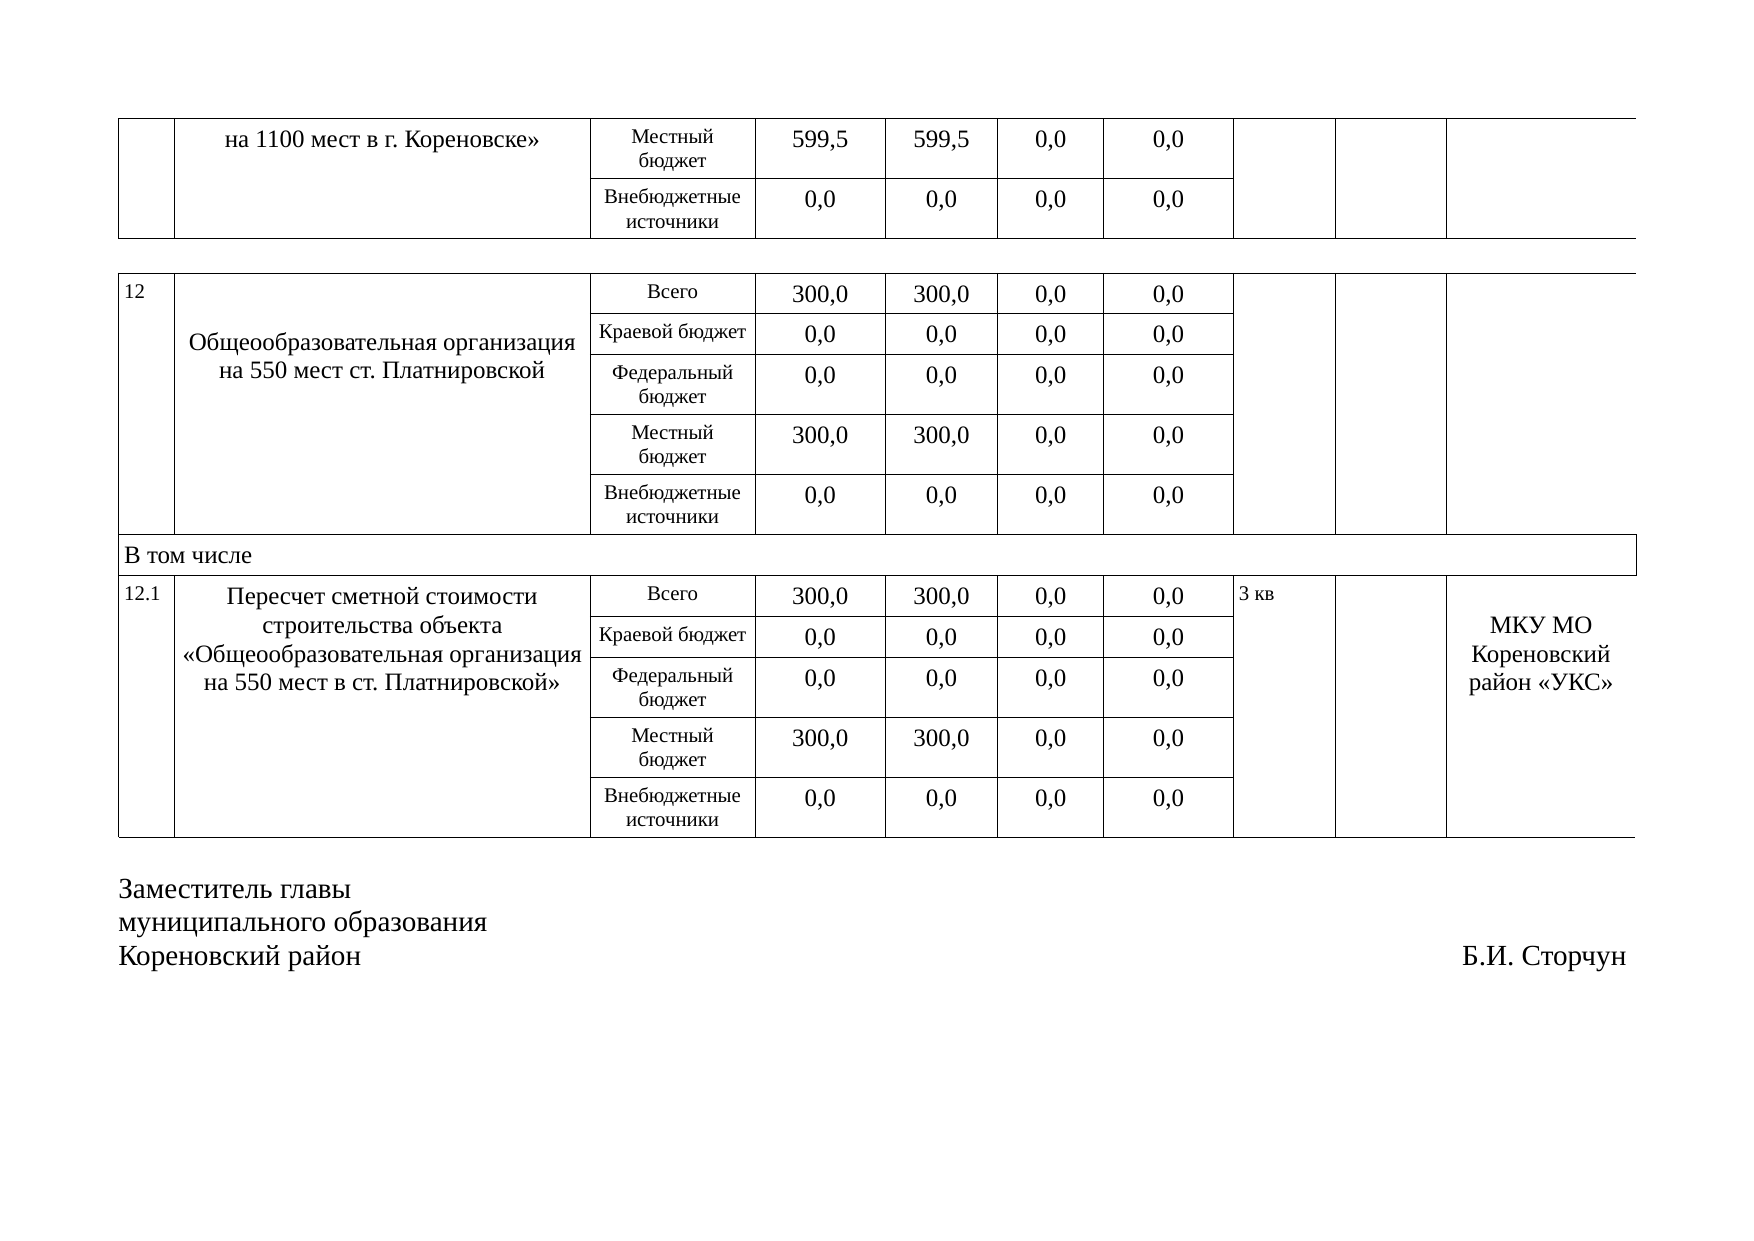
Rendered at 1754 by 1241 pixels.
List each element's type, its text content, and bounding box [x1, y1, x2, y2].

table_cell 0,0 [1104, 314, 1233, 354]
table_cell 0,0 [998, 658, 1103, 716]
table_header 0,0 [998, 274, 1103, 313]
table_cell 300,0 [886, 576, 997, 616]
table_header 300,0 [886, 274, 997, 313]
table_cell 0,0 [998, 718, 1103, 777]
table_cell 0,0 [756, 617, 885, 656]
table_cell 599,5 [886, 119, 997, 178]
table_cell Местный бюджет [591, 415, 755, 474]
table_header 12 [119, 274, 174, 534]
table_cell 0,0 [1104, 179, 1233, 238]
table_cell 0,0 [998, 617, 1103, 656]
table_cell МКУ МО Кореновский район «УКС» [1447, 576, 1636, 837]
table_cell 0,0 [998, 119, 1103, 178]
table_cell 0,0 [756, 658, 885, 716]
table_cell 0,0 [1104, 576, 1233, 616]
table_cell 0,0 [998, 179, 1103, 238]
table_cell Всего [591, 576, 755, 616]
table_cell 300,0 [886, 415, 997, 474]
table_cell 0,0 [998, 778, 1103, 837]
table_cell 0,0 [1104, 415, 1233, 474]
table_cell Краевой бюджет [591, 617, 755, 656]
table_cell 300,0 [756, 576, 885, 616]
table_cell Местный бюджет [591, 119, 755, 178]
table_cell 0,0 [756, 475, 885, 534]
table_header [1234, 274, 1335, 534]
table_cell 0,0 [886, 778, 997, 837]
table_cell Внебюджетные источники [591, 475, 755, 534]
table_cell 0,0 [886, 658, 997, 716]
table_cell Федеральный бюджет [591, 658, 755, 716]
table_cell Местный бюджет [591, 718, 755, 777]
table_cell 0,0 [1104, 778, 1233, 837]
table_cell 0,0 [886, 617, 997, 656]
table_cell 300,0 [756, 415, 885, 474]
table_cell 0,0 [1104, 718, 1233, 777]
table_cell 3 кв [1234, 576, 1335, 837]
text Заместитель главы [118, 871, 1636, 904]
table_cell 12.1 [119, 576, 174, 837]
table_header [1336, 274, 1446, 534]
table_cell Краевой бюджет [591, 314, 755, 354]
table_cell 0,0 [886, 314, 997, 354]
table_header Всего [591, 274, 755, 313]
table_cell 0,0 [886, 355, 997, 414]
table_cell 0,0 [998, 355, 1103, 414]
table_header 300,0 [756, 274, 885, 313]
table_cell 0,0 [998, 415, 1103, 474]
table_cell Внебюджетные источники [591, 179, 755, 238]
table_cell 0,0 [886, 475, 997, 534]
table_cell 0,0 [756, 355, 885, 414]
table_cell 599,5 [756, 119, 885, 178]
text Кореновский район Б.И. Сторчун [118, 938, 1636, 971]
table_cell 300,0 [756, 718, 885, 777]
table_cell 0,0 [1104, 617, 1233, 656]
table_cell Внебюджетные источники [591, 778, 755, 837]
table_cell В том числе [119, 535, 1636, 575]
table_cell Федеральный бюджет [591, 355, 755, 414]
table_cell 0,0 [756, 778, 885, 837]
table_header 0,0 [1104, 274, 1233, 313]
table_cell 0,0 [1104, 119, 1233, 178]
table_cell 0,0 [1104, 475, 1233, 534]
table_header [1447, 274, 1636, 534]
table_cell 0,0 [998, 576, 1103, 616]
table_cell 0,0 [886, 179, 997, 238]
table_cell 0,0 [998, 314, 1103, 354]
table_cell [1336, 576, 1446, 837]
table_cell 0,0 [1104, 658, 1233, 716]
table_cell 0,0 [756, 179, 885, 238]
table_header Общеообразовательная организация на 550 мест ст. Платнировской [175, 274, 590, 534]
table_cell Пересчет сметной стоимости строительства объекта «Общеообразовательная организация на 550 мест в ст. Платнировской» [175, 576, 590, 837]
table_cell 300,0 [886, 718, 997, 777]
text муниципального образования [118, 904, 1636, 938]
table_cell 0,0 [998, 475, 1103, 534]
table_cell 0,0 [1104, 355, 1233, 414]
table_cell 0,0 [756, 314, 885, 354]
